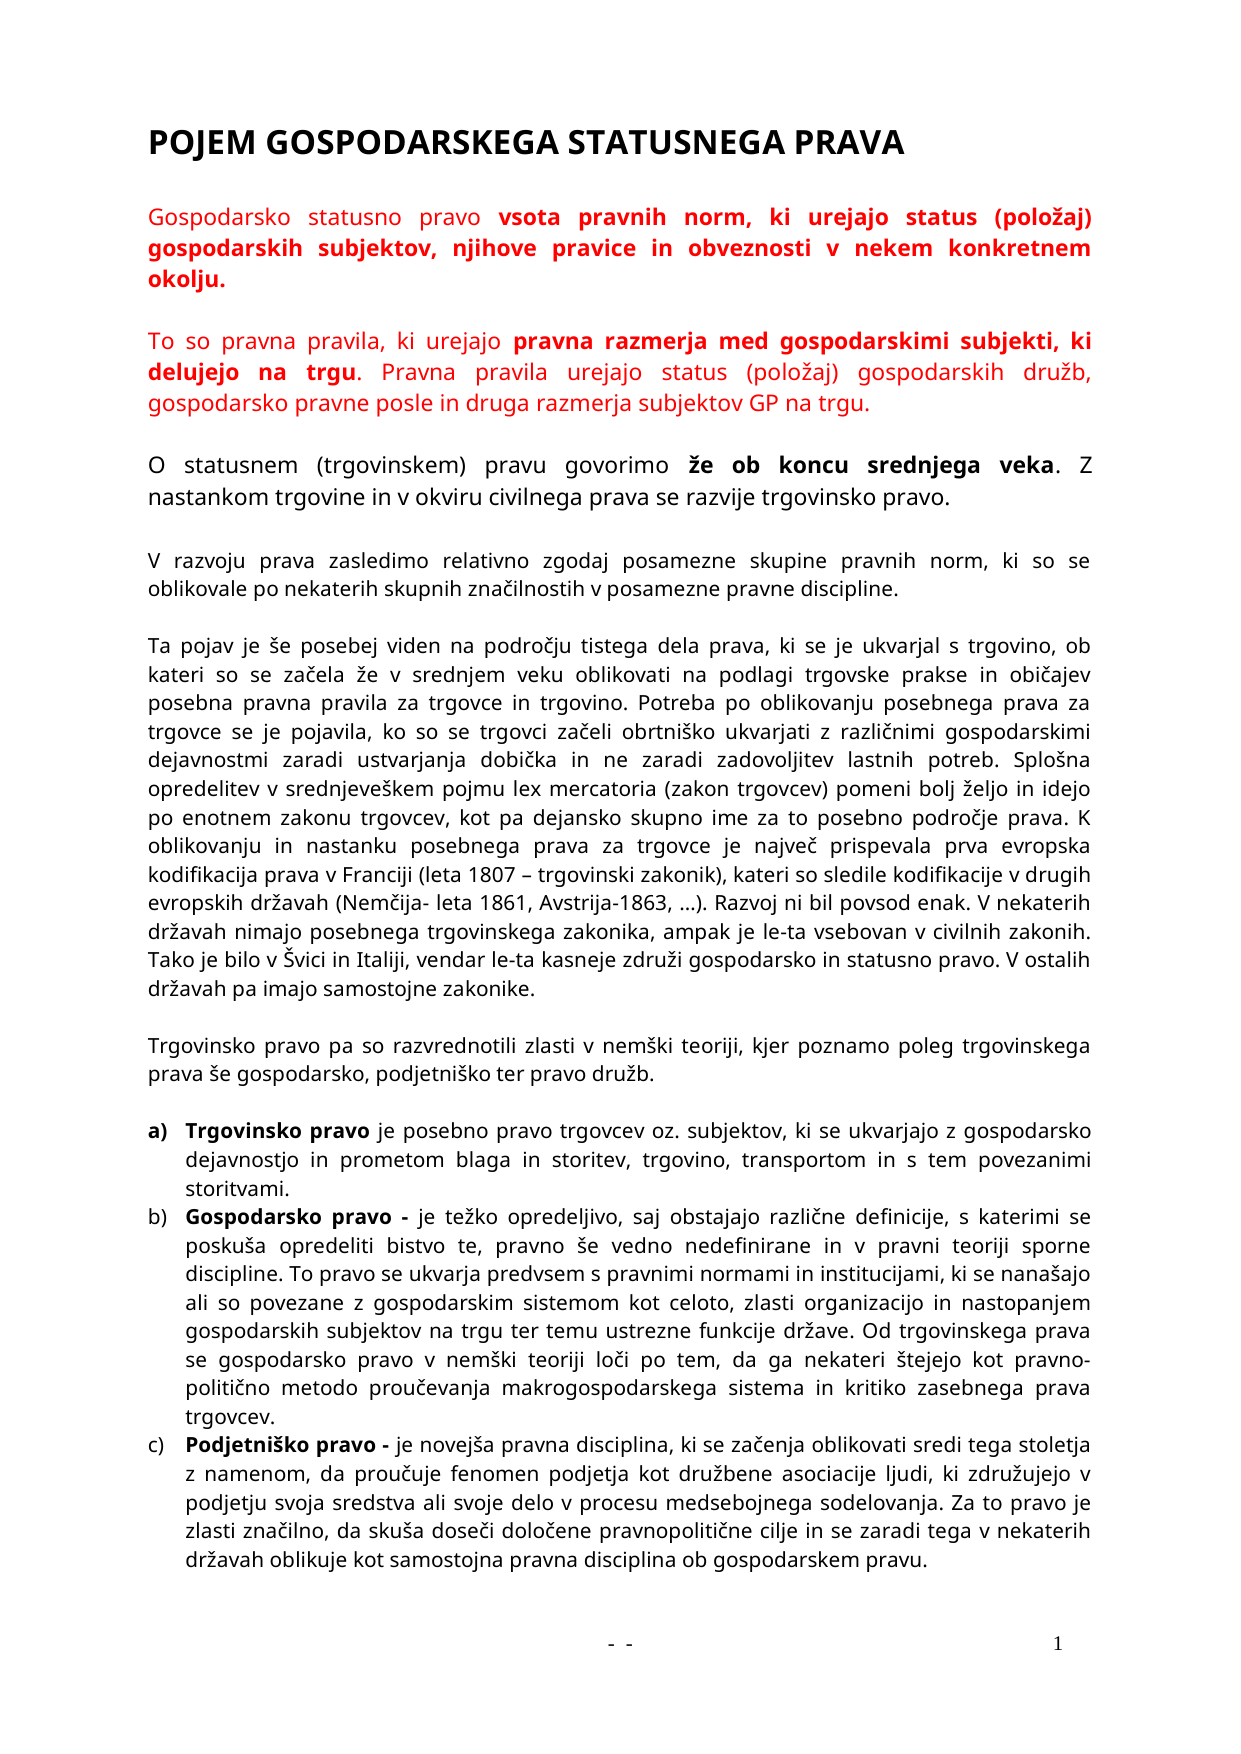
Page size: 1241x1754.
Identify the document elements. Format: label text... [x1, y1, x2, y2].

text Gospodarsko statusno pravo vsota pravnih norm, ki urejajo status (položaj) gospodarskih subjektov, njihove pravice in obveznosti v nekem konkretnem okolju. [148, 201, 1092, 294]
list Gospodarsko pravo - je težko opredeljivo, saj obstajajo različne definicije, s katerimi se poskuša opredeliti bistvo te, pravno še vedno nedefinirane in v pravni teoriji sporne discipline. To pravo se ukvarja predvsem s pravnimi normami in institucijami, ki se nanašajo ali so povezane z gospodarskim sistemom kot celoto, zlasti organizacijo in nastopanjem gospodarskih subjektov na trgu ter temu ustrezne funkcije države. Od trgovinskega prava se gospodarsko pravo v nemški teoriji loči po tem, da ga nekateri štejejo kot pravno-politično metodo proučevanja makrogospodarskega sistema in kritiko zasebnega prava trgovcev. [148, 1202, 1092, 1430]
text Trgovinsko pravo pa so razvrednotili zlasti v nemški teoriji, kjer poznamo poleg trgovinskega prava še gospodarsko, podjetniško ter pravo družb. [148, 1031, 1092, 1088]
text To so pravna pravila, ki urejajo pravna razmerja med gospodarskimi subjekti, ki delujejo na trgu. Pravna pravila urejajo status (položaj) gospodarskih družb, gospodarsko pravne posle in druga razmerja subjektov GP na trgu. [148, 325, 1092, 418]
text POJEM GOSPODARSKEGA STATUSNEGA PRAVA [148, 118, 1092, 164]
text O statusnem (trgovinskem) pravu govorimo že ob koncu srednjega veka. Z nastankom trgovine in v okviru civilnega prava se razvije trgovinsko pravo. [148, 449, 1092, 512]
text V razvoju prava zasledimo relativno zgodaj posamezne skupine pravnih norm, ki so se oblikovale po nekaterih skupnih značilnostih v posamezne pravne discipline. [148, 546, 1092, 603]
text Ta pojav je še posebej viden na področju tistega dela prava, ki se je ukvarjal s trgovino, ob kateri so se začela že v srednjem veku oblikovati na podlagi trgovske prakse in običajev posebna pravna pravila za trgovce in trgovino. Potreba po oblikovanju posebnega prava za trgovce se je pojavila, ko so se trgovci začeli obrtniško ukvarjati z različnimi gospodarskimi dejavnostmi zaradi ustvarjanja dobička in ne zaradi zadovoljitev lastnih potreb. Splošna opredelitev v srednjeveškem pojmu lex mercatoria (zakon trgovcev) pomeni bolj željo in idejo po enotnem zakonu trgovcev, kot pa dejansko skupno ime za to posebno področje prava. K oblikovanju in nastanku posebnega prava za trgovce je največ prispevala prva evropska kodifikacija prava v Franciji (leta 1807 – trgovinski zakonik), kateri so sledile kodifikacije v drugih evropskih državah (Nemčija- leta 1861, Avstrija-1863, …). Razvoj ni bil povsod enak. V nekaterih državah nimajo posebnega trgovinskega zakonika, ampak je le-ta vsebovan v civilnih zakonih. Tako je bilo v Švici in Italiji, vendar le-ta kasneje združi gospodarsko in statusno pravo. V ostalih državah pa imajo samostojne zakonike. [148, 631, 1092, 1002]
subtitle Trgovinsko pravo je posebno pravo trgovcev oz. subjektov, ki se ukvarjajo z gospodarsko dejavnostjo in prometom blaga in storitev, trgovino, transportom in s tem povezanimi storitvami. [148, 1116, 1092, 1202]
list Podjetniško pravo - je novejša pravna disciplina, ki se začenja oblikovati sredi tega stoletja z namenom, da proučuje fenomen podjetja kot družbene asociacije ljudi, ki združujejo v podjetju svoja sredstva ali svoje delo v procesu medsebojnega sodelovanja. Za to pravo je zlasti značilno, da skuša doseči določene pravnopolitične cilje in se zaradi tega v nekaterih državah oblikuje kot samostojna pravna disciplina ob gospodarskem pravu. [148, 1430, 1092, 1573]
